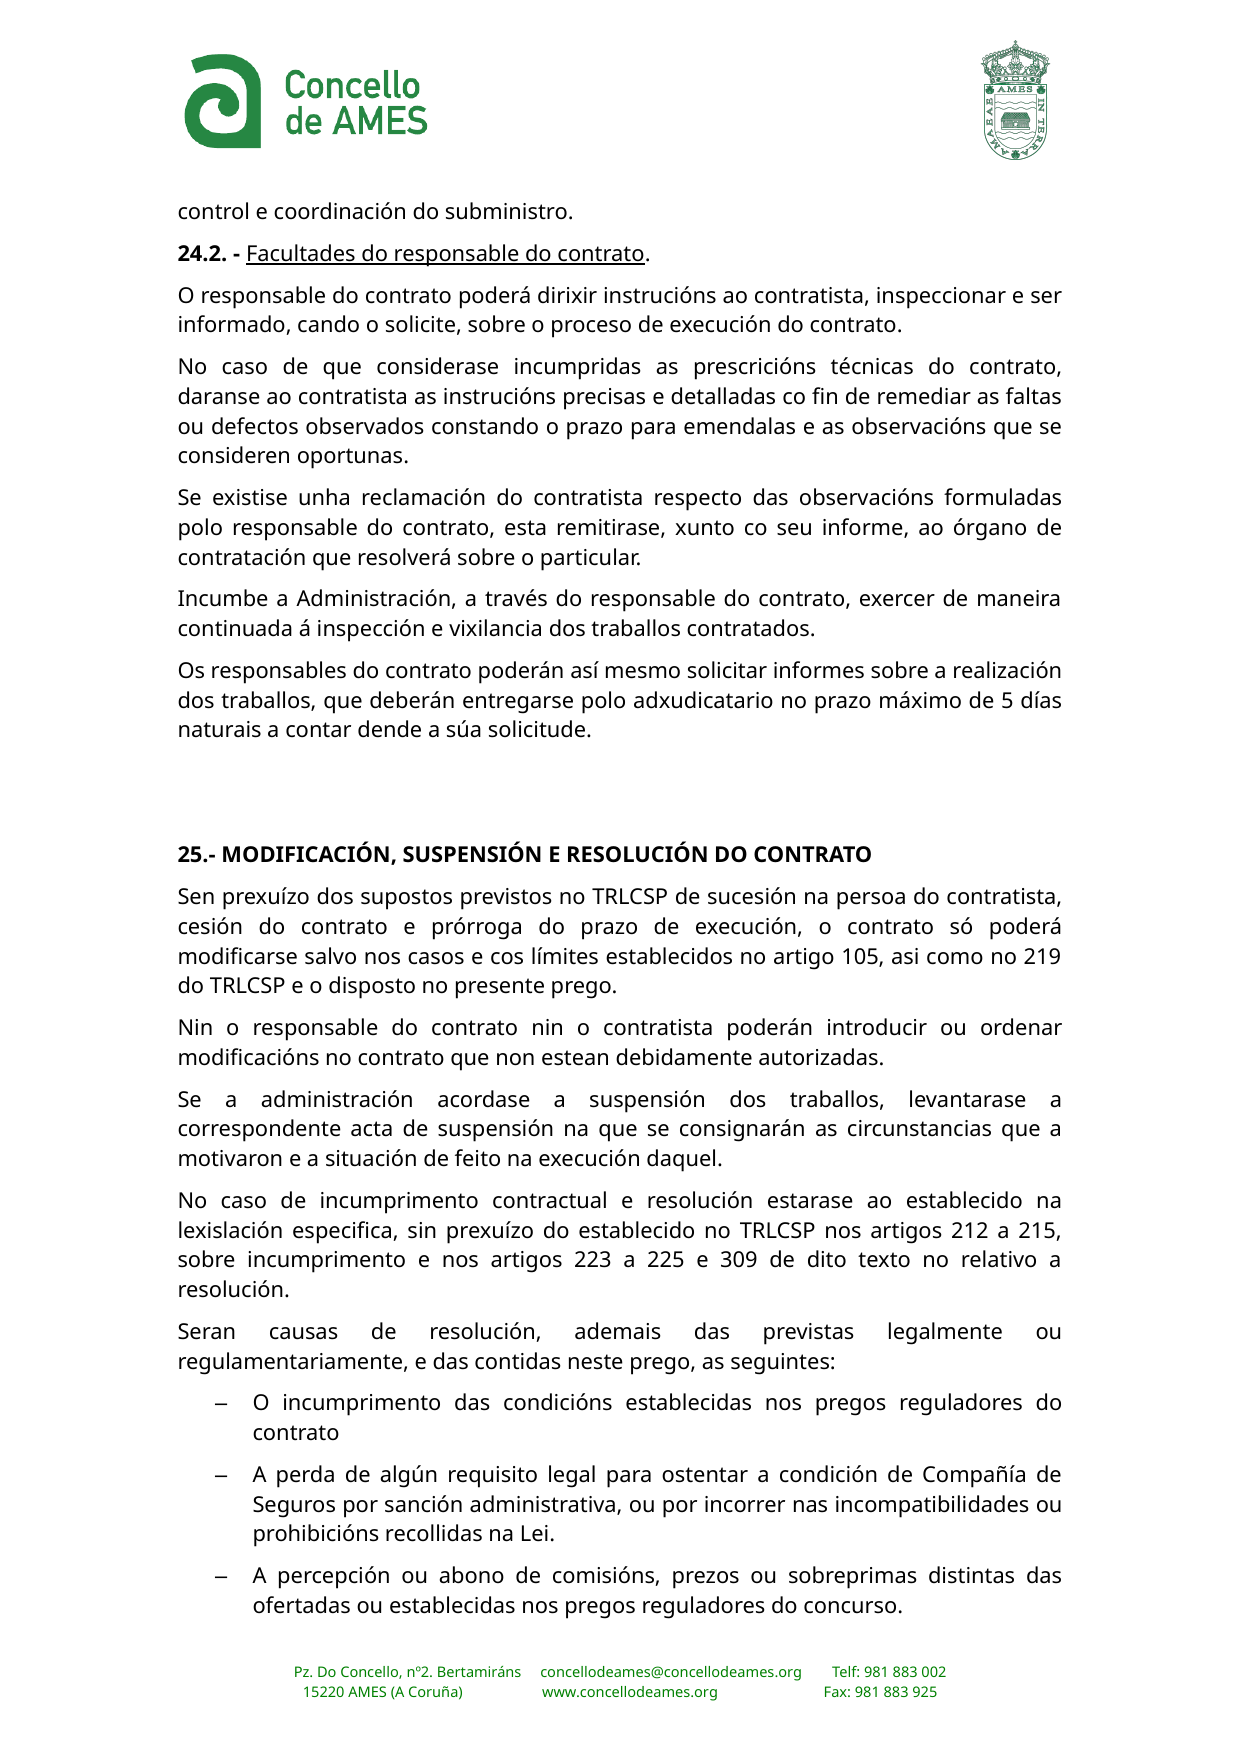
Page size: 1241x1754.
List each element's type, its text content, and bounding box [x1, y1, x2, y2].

picture [172, 38, 449, 165]
list A percepción ou abono de comisións, prezos ou sobreprimas distintas das ofertadas ou establecidas nos pregos reguladores do concurso. [215, 1560, 1063, 1620]
text Incumbe a Administración, a través do responsable do contrato, exercer de maneira continuada á inspección e vixilancia dos traballos contratados. [177, 583, 1063, 643]
text Seran causas de resolución, ademais das previstas legalmente ou regulamentariamente, e das contidas neste prego, as seguintes: [177, 1316, 1063, 1376]
text Sen prexuízo dos supostos previstos no TRLCSP de sucesión na persoa do contratista, cesión do contrato e prórroga do prazo de execución, o contrato só poderá modificarse salvo nos casos e cos límites establecidos no artigo 105, asi como no 219 do TRLCSP e o disposto no presente prego. [177, 881, 1063, 1000]
text O responsable do contrato poderá dirixir instrucións ao contratista, inspeccionar e ser informado, cando o solicite, sobre o proceso de execución do contrato. [177, 280, 1063, 339]
text No caso de que considerase incumpridas as prescricións técnicas do contrato, daranse ao contratista as instrucións precisas e detalladas co fin de remediar as faltas ou defectos observados constando o prazo para emendalas e as observacións que se consideren oportunas. [177, 351, 1063, 470]
list A perda de algún requisito legal para ostentar a condición de Compañía de Seguros por sanción administrativa, ou por incorrer nas incompatibilidades ou prohibicións recollidas na Lei. [215, 1459, 1063, 1548]
text Os responsables do contrato poderán así mesmo solicitar informes sobre a realización dos traballos, que deberán entregarse polo adxudicatario no prazo máximo de 5 días naturais a contar dende a súa solicitude. [177, 655, 1063, 744]
text Nin o responsable do contrato nin o contratista poderán introducir ou ordenar modificacións no contrato que non estean debidamente autorizadas. [177, 1012, 1063, 1072]
text control e coordinación do subministro. [177, 196, 1063, 226]
text 24.2. - Facultades do responsable do contrato. [177, 238, 1063, 268]
text Se a administración acordase a suspensión dos traballos, levantarase a correspondente acta de suspensión na que se consignarán as circunstancias que a motivaron e a situación de feito na execución daquel. [177, 1084, 1063, 1173]
picture [969, 34, 1062, 166]
text Se existise unha reclamación do contratista respecto das observacións formuladas polo responsable do contrato, esta remitirase, xunto co seu informe, ao órgano de contratación que resolverá sobre o particular. [177, 482, 1063, 572]
text 25.- MODIFICACIÓN, SUSPENSIÓN E RESOLUCIÓN DO CONTRATO [177, 839, 1063, 869]
text No caso de incumprimento contractual e resolución estarase ao establecido na lexislación especifica, sin prexuízo do establecido no TRLCSP nos artigos 212 a 215, sobre incumprimento e nos artigos 223 a 225 e 309 de dito texto no relativo a resolución. [177, 1185, 1063, 1304]
list O incumprimento das condicións establecidas nos pregos reguladores do contrato [215, 1387, 1063, 1447]
